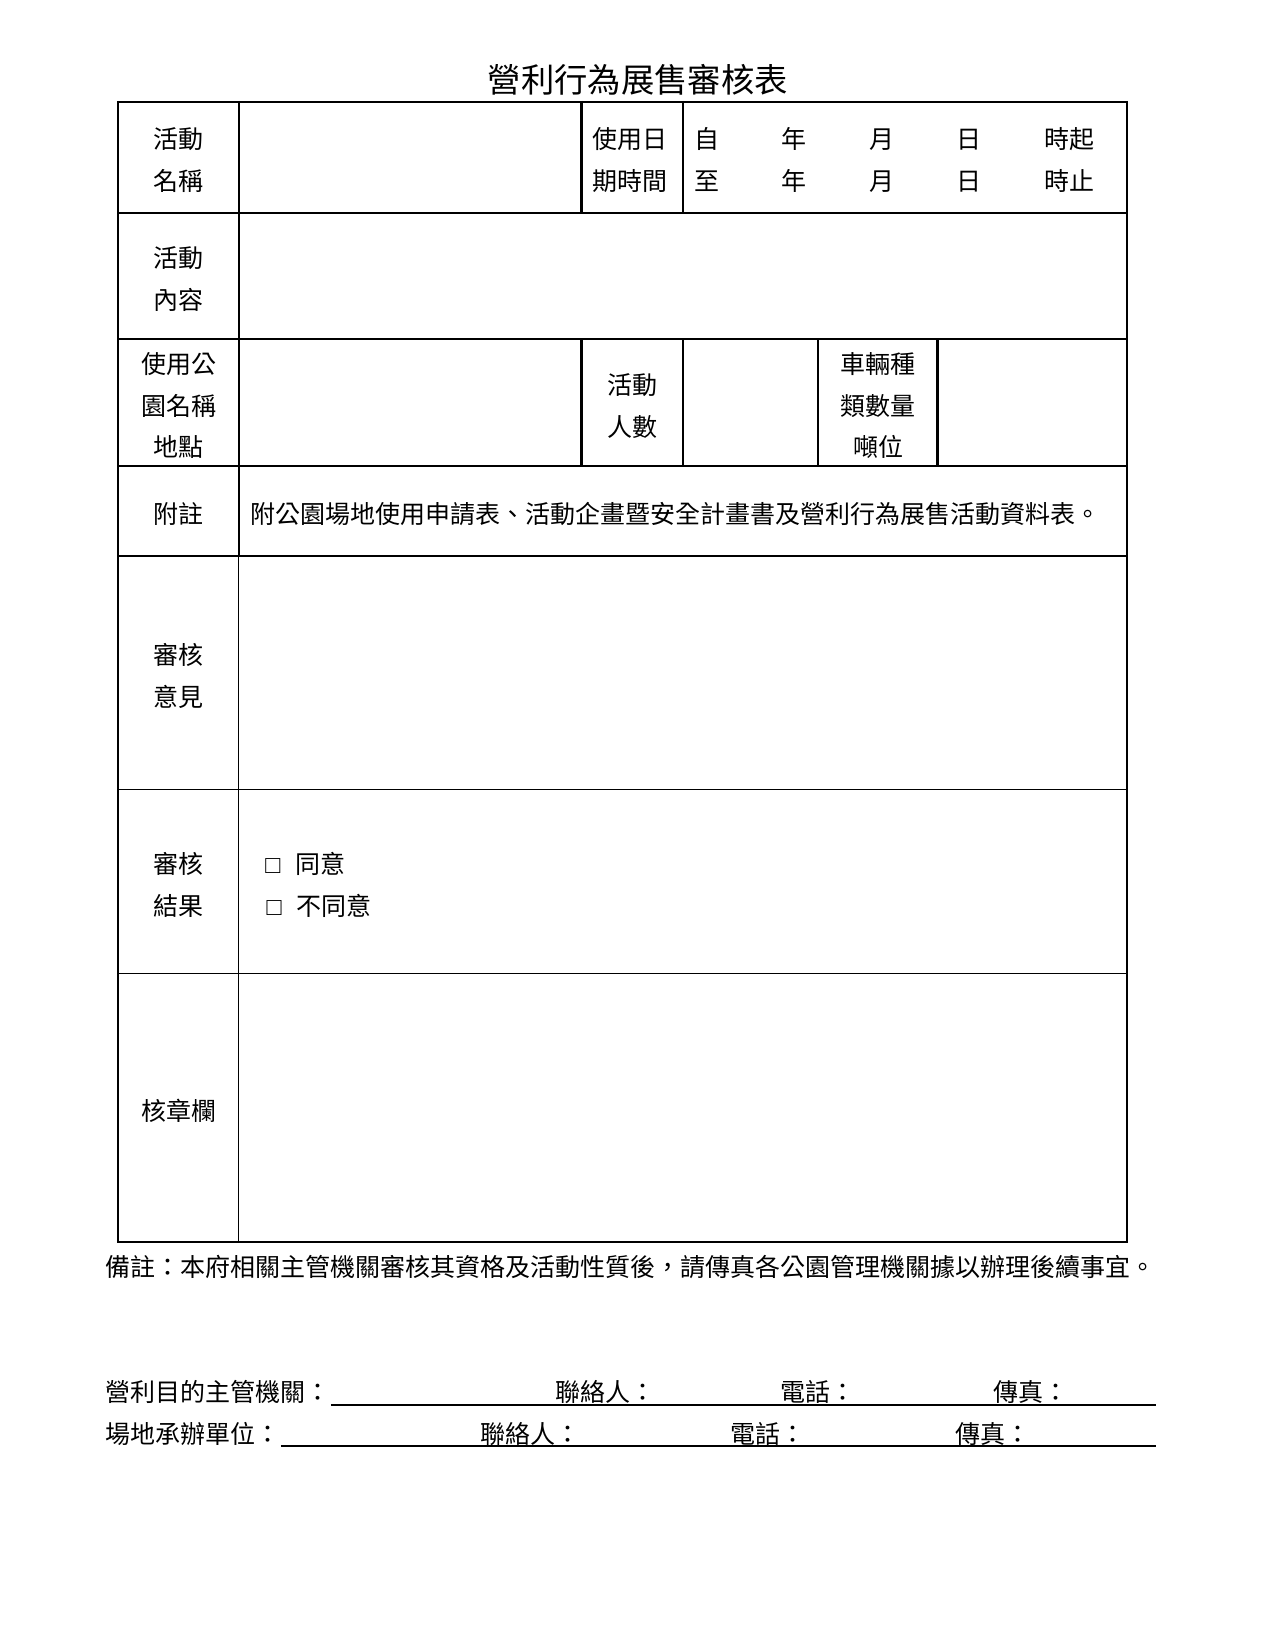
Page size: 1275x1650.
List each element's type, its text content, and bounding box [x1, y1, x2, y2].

text 備註：本府相關主管機關審核其資格及活動性質後，請傳真各公園管理機關據以辦理後續事宜。 [106, 1243, 1157, 1285]
table_cell 附公園場地使用申請表、活動企畫暨安全計畫書及營利行為展售活動資料表。 [240, 467, 1126, 554]
table_cell 審核 結果 [119, 790, 238, 973]
table_header 自 年 月 日 時起 至 年 月 日 時止 [684, 103, 1126, 212]
table_cell 活動 內容 [119, 214, 238, 338]
table_cell [240, 340, 580, 465]
text 場地承辦單位： 聯絡人： 電話： 傳真： [106, 1410, 1157, 1452]
table_cell [684, 340, 817, 465]
text 營利目的主管機關： 聯絡人： 電話： 傳真： [106, 1368, 1157, 1410]
table_cell 活動 人數 [583, 340, 682, 465]
table_cell 車輛種類數量噸位 [819, 340, 936, 465]
text 營利行為展售審核表 [118, 59, 1157, 101]
table_cell 使用公園名稱地點 [119, 340, 238, 465]
table_cell □ 同意 □ 不同意 [239, 790, 1126, 973]
table_cell [240, 214, 1126, 338]
table_cell [239, 974, 1126, 1241]
table_header [240, 103, 580, 212]
table_cell 附註 [119, 467, 238, 554]
table_cell [239, 557, 1126, 789]
table_header 活動 名稱 [119, 103, 238, 212]
table_header 使用日期時間 [583, 103, 682, 212]
table_cell 核章欄 [119, 974, 238, 1241]
table_cell [939, 340, 1126, 465]
table_cell 審核 意見 [119, 557, 238, 789]
